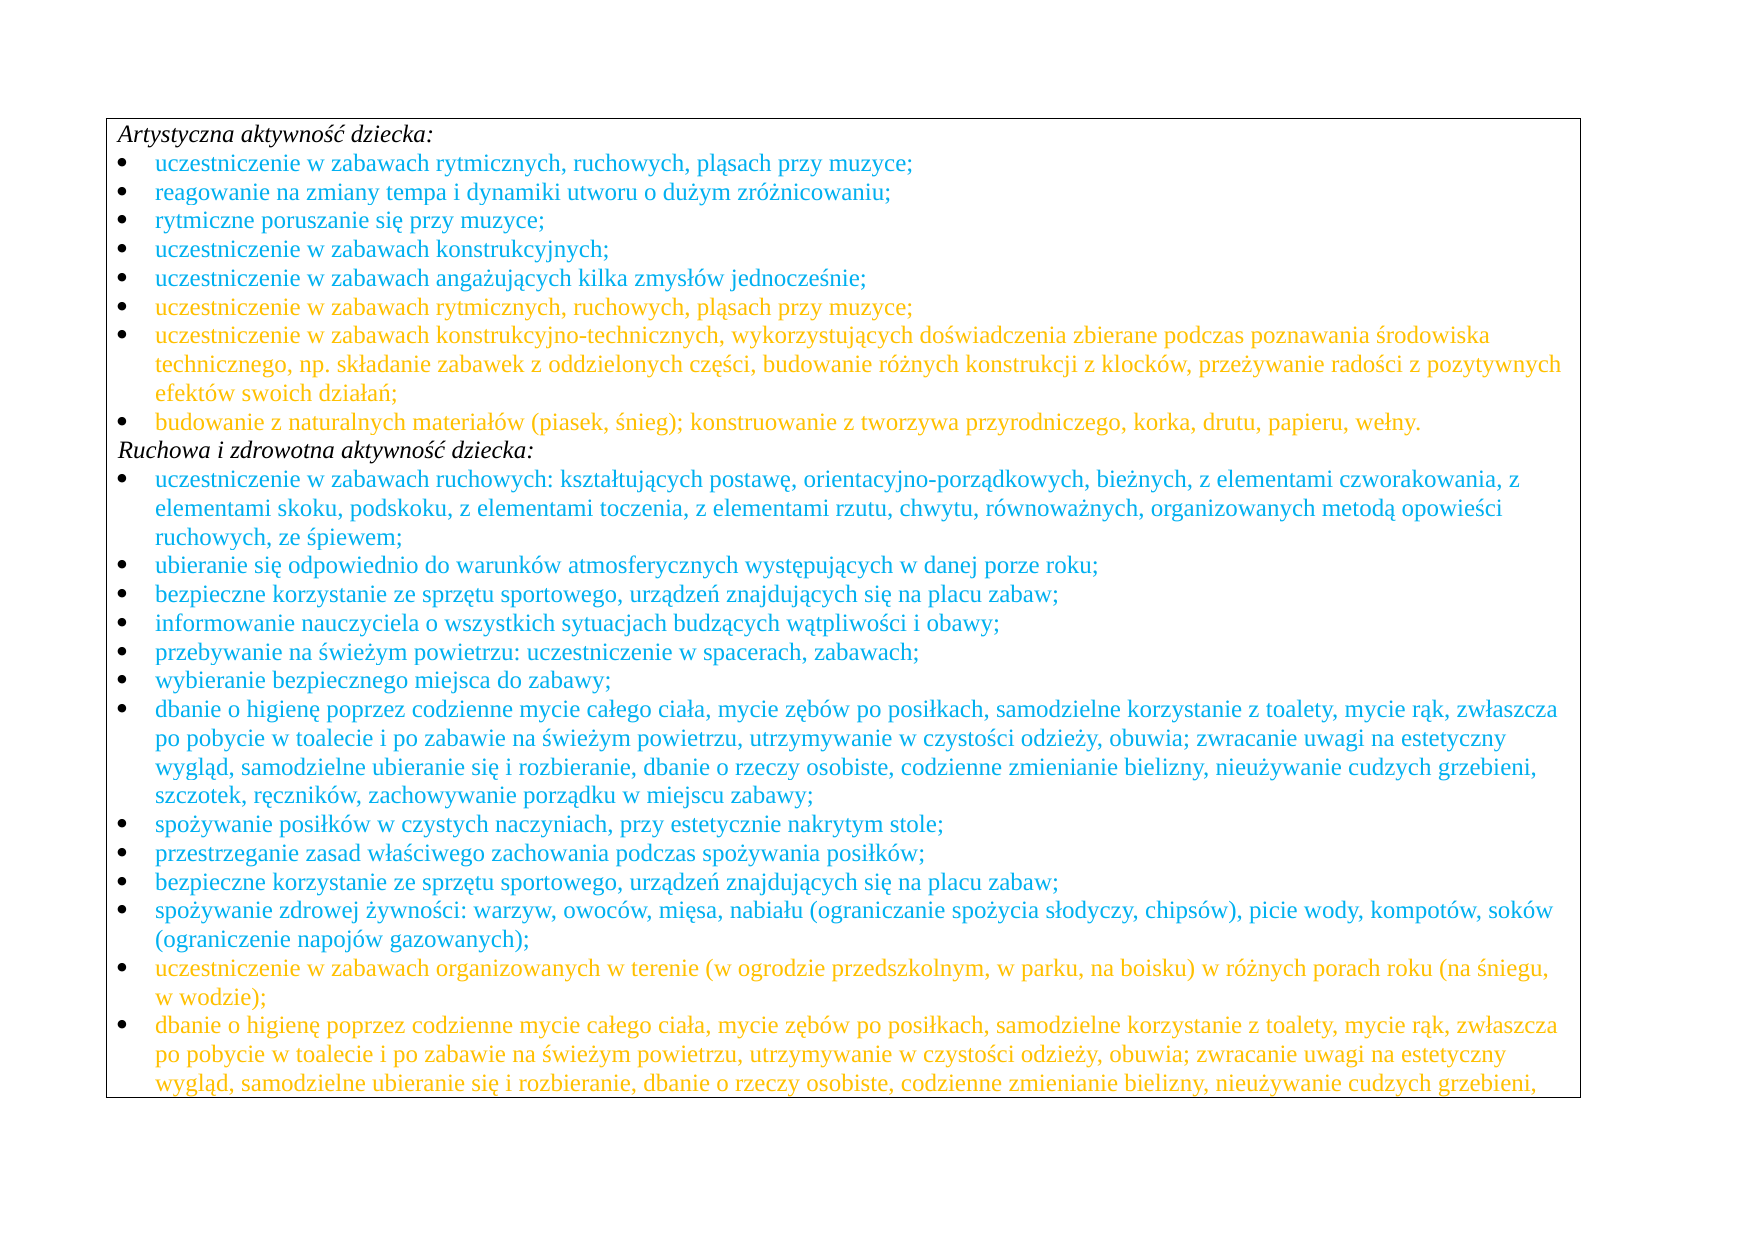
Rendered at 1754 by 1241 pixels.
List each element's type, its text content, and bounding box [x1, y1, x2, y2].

table_cell Treści programowe: Fizyczny obszar rozwoju dziecka Społeczna aktywność dziecka: zakładanie ubrań, butów; korzystanie z toalety; spożywanie posiłków – prawidłowe posługiwanie się łyżką, widelce; zwracanie uwagi na kulturę spożywania posiłków; samodzielne rozbieranie się i ubieranie oraz dbanie o swoja garderobę; dbanie o porządek na pólkach indywidualnych. Językowa aktywność dziecka: rozwijanie sprawności całego ciała (w toku wykonywania czynności samoobsługowych, zabaw ruchowych); wykonywanie czynności wymagających zaangażowania mięśni dłoni, np. lepienie z plasteliny, zgniatanie i zaginanie papieru, wycinanie, wydzieranie; rozwijanie sprawności całego ciała (w toku wykonywania czynności samoobsługowych, zabaw ruchowych i ćwiczeń gimnastycznych); wykonywanie czynności wymagających zaangażowania mięśni dłoni, np. lepienie z plasteliny, zgniatanie i zaginanie papieru, wycinanie, wydzieranie; rozwijanie koordynacji wzrokowo-ruchowej, np. powtarzanie ruchów innej osoby w czasie zabawy; wykonywanie czynności z dużym i małym napięciem mięśniowym w toku zabaw ruchowych i ćwiczeń plastycznych; rozwijanie koordynacji ruchowo-słuchowo-wzrokowej. Artystyczna aktywność dziecka: uczestniczenie w zabawach rytmicznych, ruchowych, pląsach przy muzyce; reagowanie na zmiany tempa i dynamiki utworu o dużym zróżnicowaniu; rytmiczne poruszanie się przy muzyce; uczestniczenie w zabawach konstrukcyjnych; uczestniczenie w zabawach angażujących kilka zmysłów jednocześnie; uczestniczenie w zabawach rytmicznych, ruchowych, pląsach przy muzyce; uczestniczenie w zabawach konstrukcyjno-technicznych, wykorzystujących doświadczenia zbierane podczas poznawania środowiska technicznego, np. składanie zabawek z oddzielonych części, budowanie różnych konstrukcji z klocków, przeżywanie radości z pozytywnych efektów swoich działań; budowanie z naturalnych materiałów (piasek, śnieg); konstruowanie z tworzywa przyrodniczego, korka, drutu, papieru, wełny. Ruchowa i zdrowotna aktywność dziecka: uczestniczenie w zabawach ruchowych: kształtujących postawę, orientacyjno-porządkowych, bieżnych, z elementami czworakowania, z elementami skoku, podskoku, z elementami toczenia, z elementami rzutu, chwytu, równoważnych, organizowanych metodą opowieści ruchowych, ze śpiewem; ubieranie się odpowiednio do warunków atmosferycznych występujących w danej porze roku; bezpieczne korzystanie ze sprzętu sportowego, urządzeń znajdujących się na placu zabaw; informowanie nauczyciela o wszystkich sytuacjach budzących wątpliwości i obawy; przebywanie na świeżym powietrzu: uczestniczenie w spacerach, zabawach; wybieranie bezpiecznego miejsca do zabawy; dbanie o higienę poprzez codzienne mycie całego ciała, mycie zębów po posiłkach, samodzielne korzystanie z toalety, mycie rąk, zwłaszcza po pobycie w toalecie i po zabawie na świeżym powietrzu, utrzymywanie w czystości odzieży, obuwia; zwracanie uwagi na estetyczny wygląd, samodzielne ubieranie się i rozbieranie, dbanie o rzeczy osobiste, codzienne zmienianie bielizny, nieużywanie cudzych grzebieni, szczotek, ręczników, zachowywanie porządku w miejscu zabawy; spożywanie posiłków w czystych naczyniach, przy estetycznie nakrytym stole; przestrzeganie zasad właściwego zachowania podczas spożywania posiłków; bezpieczne korzystanie ze sprzętu sportowego, urządzeń znajdujących się na placu zabaw; spożywanie zdrowej żywności: warzyw, owoców, mięsa, nabiału (ograniczanie spożycia słodyczy, chipsów), picie wody, kompotów, soków (ograniczenie napojów gazowanych); uczestniczenie w zabawach organizowanych w terenie (w ogrodzie przedszkolnym, w parku, na boisku) w różnych porach roku (na śniegu, w wodzie); dbanie o higienę poprzez codzienne mycie całego ciała, mycie zębów po posiłkach, samodzielne korzystanie z toalety, mycie rąk, zwłaszcza po pobycie w toalecie i po zabawie na świeżym powietrzu, utrzymywanie w czystości odzieży, obuwia; zwracanie uwagi na estetyczny wygląd, samodzielne ubieranie się i rozbieranie, dbanie o rzeczy osobiste, codzienne zmienianie bielizny, nieużywanie cudzych grzebieni, szczotek, ręczników, zachowywanie porządku w miejscu zabawy, pracy, nauki; dostrzeganie roli lekarza w dbaniu o zdrowie ludzi; systematyczne kontrolowanie uzębienia, przezwyciężanie obaw przed wizytą u stomatologa; sygnalizowanie nauczycielowi złego samopoczucia; przebywanie na świeżym powietrzu: uczestniczenie w spacerach, zabawach i ćwiczeniach ruchowych; uczestniczenie w ćwiczeniach gimnastycznych; ubieranie się odpowiednio do warunków atmosferycznych występujących w różnych porach roku (zapobieganie przegrzaniu i zmarznięciu); wyrabianie nawyków zdrowotnych, np. samodzielnego ubierania się, poprawnego korzystania z toalety, właściwego zachowania się przy stole, przestrzegania zasad bezpieczeństwa w toku zabaw ruchowych i innych; przeplatanie aktywności ruchowej z odpoczynkiem; bezpieczne korzystanie ze sprzętu sportowego, urządzeń znajdujących się na placu zabaw; informowanie nauczyciela o wszystkich sytuacjach budzących wątpliwości o obawy; naśladowanie ruchów wykonywanych przez nauczyciela, odtwarzanie ruchem całego ciała lub samych rak sposobów poruszania się zwierząt itp. Emocjonalny obszar rozwoju dziecka Społeczna aktywność dziecka: próby nazywania swoich emocji (np.: radość, smutek, złość, strach); próby określania swoich stanów emocjonalnych; nieprzeszkadzanie innym dzieciom w zabawie; podejmowanie prób wspólnych zabaw; dzielenie się zabawkami z innymi dziećmi; poznanie własnych możliwości przy wykonywaniu różnych czynności; wyrażanie i nazywanie różnych emocji podczas zabaw; dostrzeganie potrzeb innych, szanowanie ich; zapraszanie innych dzieci do wspólnej zabawy; cieszenie się z sukcesów innej osoby; szanowanie wytworów pracy innych oraz ich własności; dzielenie się wrażeniami, spostrzeżeniami z obserwacji danego zdarzenia, danej sytuacji; dzielenie się wrażeniami, spostrzeżeniami z obserwacji danego zdarzenia, danej sytuacji; zwracanie się o pomoc w trudnych sytuacjach. Społeczny obszar rozwoju dziecka Społeczna aktywność dziecka: określanie swoich cech fizycznych: wzrost (w odniesieniu do innych), kolor włosów, kolor oczu; współdecydowanie o sposobie wykonania danej czynności; poznawanie imion i nazwisk dzieci z grupy; przestrzeganie ustalonych umów i zasad regulujących współżycie w grupie; nieprzeszkadzanie innym dzieciom w zabawie; podejmowanie prób wspólnych zabaw; stosowanie form grzecznościowych względem siebie, a także osób dorosłych w każdej sytuacji (w domu, w przedszkolu, na ulicy); uczestniczenie we wspólnych zabawach; mówienie o swoich potrzebach; odpowiadanie na pytania; dzielenie się swoimi przeżyciami; współdecydowanie o sposobie wykonywania danej czynności; uczestniczenie w sytuacjach stwarzających możliwość wyboru, przewidywanie skutków zachowań, zwracanie uwagi na konsekwencje wynikające z danego wyboru; szukanie kompromisu w trudnych sprawach; przestrzeganie wspólnie ustalonych umów i zasad regulujących współżycie w grupie; dostrzeganie potrzeb innych, szanowanie ich; cieszenie się z sukcesów drugiej osoby; pomaganie kolegom w sytuacjach wywołujących smutek;` szanowanie wytworów pracy innych oraz ich własności; współdziałanie podczas zabaw, gier, tańców integracyjnych; unikanie zachowań agresywnych, powstrzymywanie ich, dążenie do kompromisu; uczestniczenie we wspólnych zabawach, np.: ruchowych, prowadzonych metodą Rudolfa Labana, Weroniki Sherborne, wspólne wykonywanie prac plastycznych; dzielenie się wrażeniami, spostrzeżeniami z obserwacji danego zdarzenia, danej sytuacji; odpowiadanie na zadane pytania, formułowanie własnych pytań; oglądanie zdjęć, ilustracji, słuchanie wierszy, opowiadań; odwoływanie się do własnych obserwacji w celu zwracania uwagi na piękno naszego kraju. Poznawczy obszar rozwoju dziecka Społeczna aktywność dziecka: określanie tego, co dziecko lubi robić; spacerowanie w pobliżu przedszkola; określanie tego, co dziecko robi dobrze; podejmowanie prób posługiwania się przyborami i narzędziami zgodnie z ich przeznaczeniem; opowiadanie o sobie w grupie rówieśniczej; podejmowanie prób posługiwania się przyborami i narzędziami zgodnie z ich przeznaczeniem; opowiadanie o sobie w grupie rówieśniczej. Językowa aktywność dziecka: słuchanie dźwięków dochodzących z otoczenia; uważne słuchanie rozmówcy; maszerowanie w rytmie muzyki lub w rytmie wystukiwanym na bębenku; wyrażanie swoich myśli, potrzeb, przeżyć w rozmowach z dorosłymi w codziennych sytuacjach; swobodne rozmowy na tematy bliskie dzieciom w kontaktach indywidualnych; wypowiadanie się na temat obrazka, ilustracji, wysłuchanego tekstu; naśladowanie zdań poprawnie formułowanych przez dorosłych; wypowiadanie się prostymi zdaniami; słuchanie wierszy, opowiadań, odpowiadanie na pytania dotyczące utworu literackiego; obserwowanie otoczenia, wymienianie jego elementów; wyszukiwanie takich samych przedmiotów, obrazków; sylabizowanie w toku zabaw, np. naśladowanie mowy robota, lalki; rozpoznawanie zapisu swojego imienia; stopniowe poznawanie określeń dotyczących położenia przedmiotów w przestrzeni; uczestniczenie w zabawach polegających na odtwarzaniu usłyszanych dźwięków, np. w zabawie w echo melodyczne, wokalne; aktywne słuchanie rozmówcy; wyklaskiwanie rytmicznych fragmentów piosenek; przekazywanie swoich odczuć, intencji w sposób werbalny i niewerbalny; stosowanie w wypowiedziach właściwych form fleksyjnych wszystkich odmiennych części mowy: czasownika, rzeczownika, zaimka, przymiotnika, liczebnika; wypowiadanie się złożonymi zdaniami, stosowanie kilkuzdaniowej wypowiedzi; odpowiadanie na pytania, poprawne formułowanie pytań; powtarzanie słów zawierających głoski opozycyjne, np.: kura – góra, piórko – biurko; słuchanie zdań, wyodrębnianie w nich słów; liczenie słów w zdaniach; układanie zdań z określonej liczby słów; określanie kolejności słów w zdaniach; układanie rymów do podanych słów; wyodrębnianie w słowach sylab, określanie ich kolejności; dzielenie słów na sylaby; liczenie sylab w słowach; tworzenie słów rozpoczynających się, kończących się daną sylabą; całościowe rozpoznawanie napisów umieszczonych w sali zajęć – nazw znajdujących się tam zabawek, kącików zainteresowań , roślin (sukcesywne ich wymienianie); rozpoznawanie liter drukowanych – małych i wielkich; tworzenie sylab z poznanych liter i ich odczytywanie; wykonywanie ćwiczeń rozwijających orientację przestrzenną (przygotowanie do czytanie od lewej strony do prawej). Artystyczna aktywność dziecka: słuchanie piosenek w wykonaniu nauczyciela; nauka prostych piosenek fragmentami metodą ze słuchu; uczestniczenie w zabawach rytmicznych, ruchowych; reagowanie na zmiany tempa i dynamiki utworu o dużym zróżnicowaniu; rytmiczne poruszanie się przy muzyce; tworzenie galerii prac plastycznych dzieci; uczestniczenie w zabawach naśladowczych; uczestniczenie w zabawach konstrukcyjnych; słuchanie piosenek w wykonaniu nauczyciela oraz nagrań; uczestniczenie w zabawach rytmicznych, ruchowych, pląsach przy muzyce; nauka piosenek fragmentami, metodą ze słuchu; śpiewanie piosenek – zbiorowe i indywidualne; wykorzystywanie naturalnych efektów perkusyjnych (klaskania, tupania, stukania…) do akompaniamentu podczas słuchania lub śpiewania piosenek; poznawanie wyglądu instrumentów perkusyjnych: kołatki, grzechotki, bębenka, trójkąta, talerzy, drewienek, i sposobu gry na nich wykonywanie akompaniamentu do piosenek na instrumentach perkusyjnych oraz innych przedmiotach – indywidualnie lub grupowo (tworzenie orkiestry); uczestniczenie w zabawach rytmicznych, ruchowych, pląsach przy muzyce; reagowanie na zmiany tempa i dynamiki utworu; rysowanie, malowanie farbami plakatowymi, akwarelami z użyciem palców lub pędzli, na różnym podłożu; wycinanie, wydzieranie z różnego materiału, obrysowywanie szablonów, lepienie z gliny, plasteliny, masy solnej i papierowej, modeliny, naklejanie, ugniatanie itd.; odczuwanie radości z tworzenia, działania plastycznego; wyrażanie swoich przeżyć wewnętrznych, uczuć poprzez różne formy ekspresji: słowną, ruchową, plastyczną, muzyczną. Aktywność poznawcza: uczestniczenie w zabawach organizowanych przez nauczyciela, dających dziecku satysfakcję i radość; podejmowanie zabaw inicjowanych przez nauczyciela, rozwijających zainteresowania dzieci; określanie położenia przedmiotów w przestrzeni; stosowanie określeń: na, pod, przed, za, wysoko, nisko; porządkowanie jednorodnych obiektów w otoczeniu na podstawie różnic występujących między nimi; uczestniczenie w zabawach rozwijających: aktywność badawczą, umiejętność rozwiazywania problemów, myślenie, wyobrażenia, umiejętność klasyfikowania, uogólniania, rozumowania przyczynowo-skutkowego, poznawania samego siebie; dostrzeganie w toku zabaw potrzeb dzieci o zróżnicowanych możliwościach fizycznych i intelektualnych; nauka na pamięć wierszy i piosenek treściowo bliskich dzieciom oraz sytuacjom, z jaki się spotykają; uczestniczenie w zabawach, ćwiczeniach, pracach plastycznych, rozmowach, słuchaniu wierszy, opowiadań sprzyjających koncentracji uwagi; uczestniczenie w różnego rodzaju zabawach twórczych (tematycznych, konstrukcyjnych, ruchowych, z elementem pantomimy itd.); rozwijanie myślenia logicznego poprzez: zadawanie pytań, rozwijanie myślenia przyczynowo-skutkowego, określanie kolejności zdarzeń w różnych naturalnych sytuacjach, historyjkach, zauważanie wokół siebie zmian odwracalnych (np. wycieranie gumką wyrazu napisanego ołówkiem na kartce) i nieodwracalnych (np. rozbicie kubka) oraz cyklicznych (np. pory roku); łączenie przedmiotów w grupy na podstawie cechy percepcyjnej, np. barwy, wielkości, kształtu, a następnie cech funkcyjnych; klasyfikowanie przedmiotów pod względem jednej cechy; rozróżnianie błędnego liczenia od poprawnego; porównywanie szacunkowe liczebności zbiorów, np. poprzez łączenie w pary ich elementów, nakładanie ich na siebie; nazywanie figur geometrycznych; rozwijanie wyobraźni przestrzennej (np. poprzez zastosowanie przestrzennych technik plastycznych, takich jak: konstruowanie, modelowanie itp., oraz pozostawienie swobody w zagospodarowaniu przestrzeni kartki w toku rysowania); wyszukiwanie takich samych przedmiotów, obrazków, symboli graficznych; składanie pociętych obrazków w całość bez wzoru. Program wychowania przedszkolnego, Grupa MAC S.A. 2020 (s. 41–45, 46–48, 50, 52–54, 56, 57, 59–60, 61–62, 65, 66–67, 68, 71–72, 73, 79). [107, 119, 1580, 1097]
